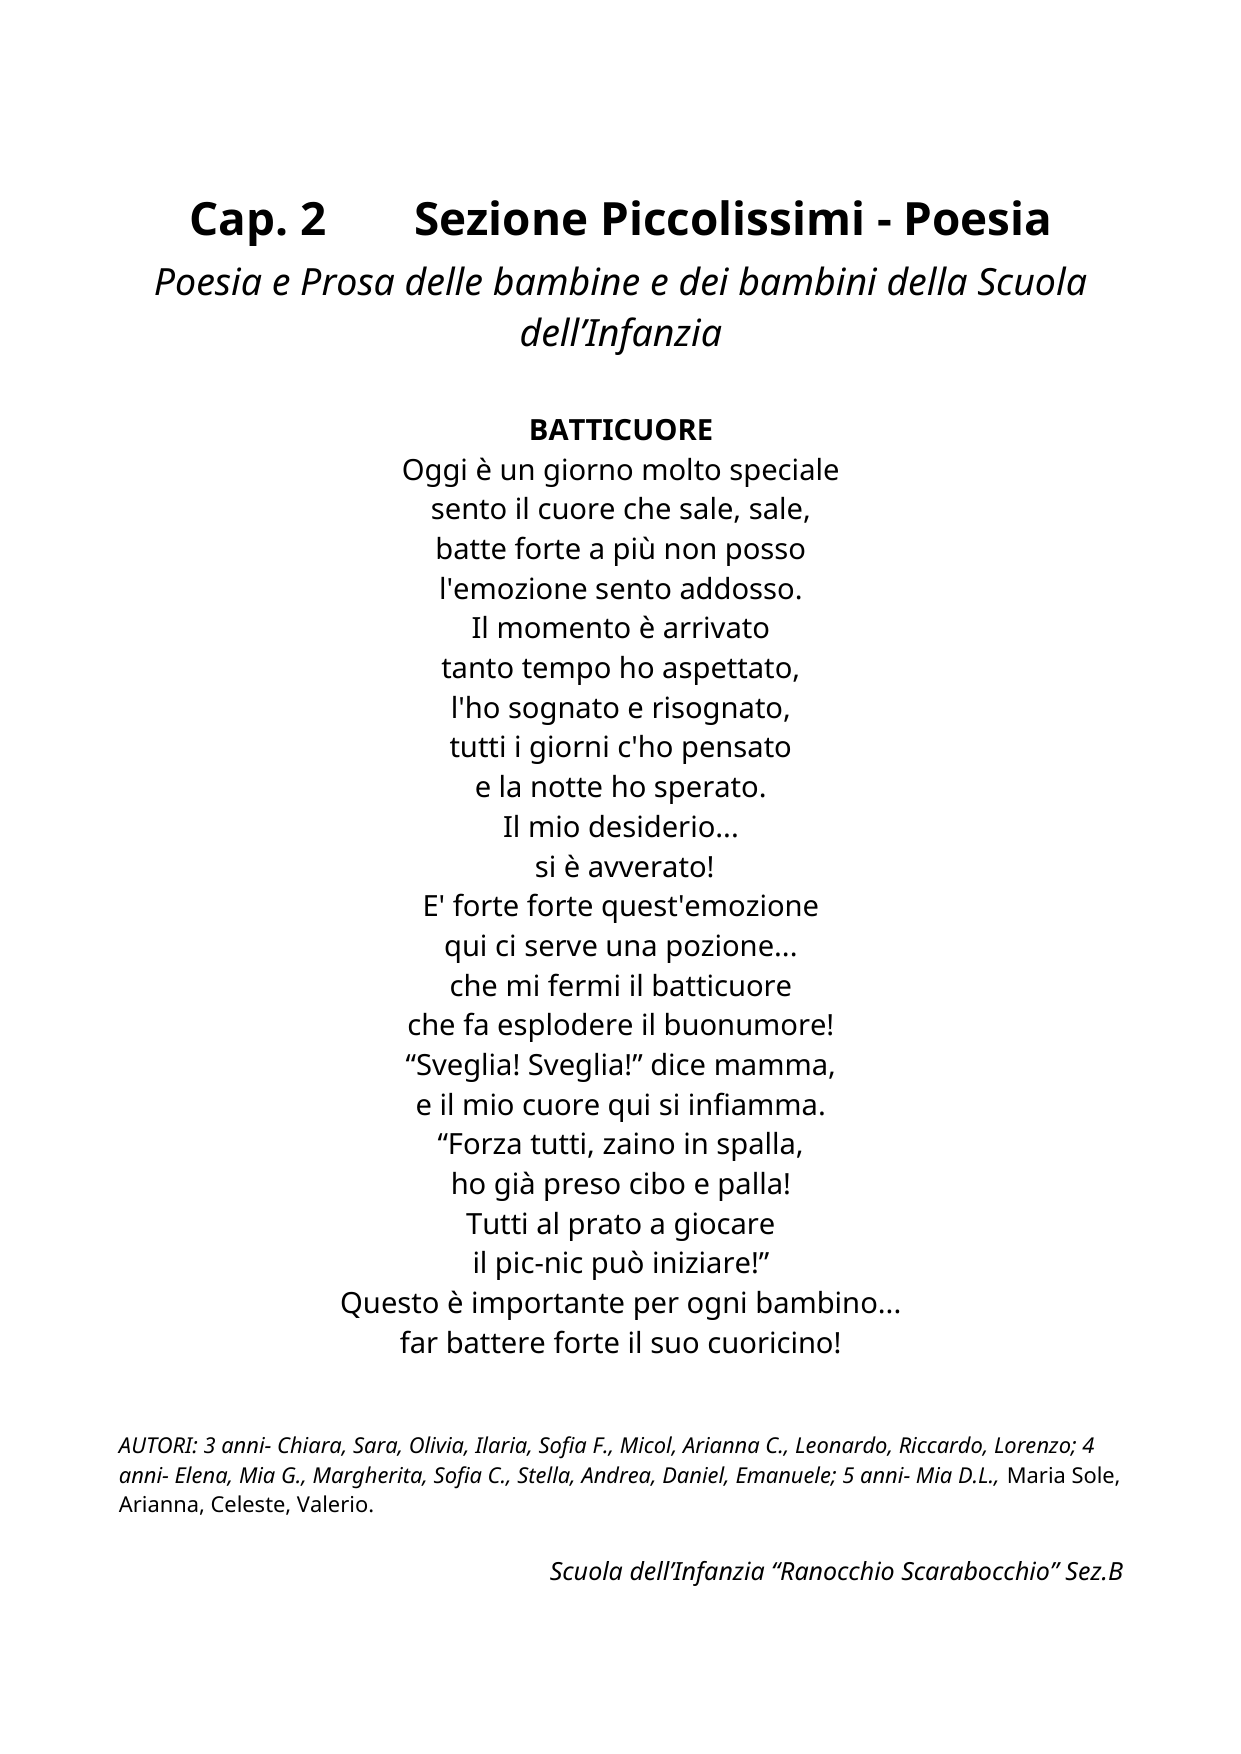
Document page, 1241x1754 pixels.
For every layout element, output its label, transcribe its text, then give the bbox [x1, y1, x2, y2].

text il pic-nic può iniziare!” [119, 1243, 1123, 1282]
text qui ci serve una pozione... [119, 925, 1123, 965]
text ho già preso cibo e palla! [119, 1163, 1123, 1203]
text che mi fermi il batticuore [119, 965, 1123, 1004]
text si è avverato! [119, 846, 1123, 886]
text l'ho sognato e risognato, [119, 687, 1123, 727]
text e il mio cuore qui si infiamma. [119, 1084, 1123, 1124]
text E' forte forte quest'emozione [119, 886, 1123, 925]
text tutti i giorni c'ho pensato [119, 727, 1123, 766]
text far battere forte il suo cuoricino! [119, 1322, 1123, 1362]
text Oggi è un giorno molto speciale [119, 449, 1123, 489]
text tanto tempo ho aspettato, [119, 647, 1123, 687]
text “Forza tutti, zaino in spalla, [119, 1124, 1123, 1163]
text batte forte a più non posso [119, 528, 1123, 568]
text Questo è importante per ogni bambino... [119, 1282, 1123, 1322]
text sento il cuore che sale, sale, [119, 489, 1123, 528]
text Tutti al prato a giocare [119, 1203, 1123, 1243]
text Scuola dell’Infanzia “Ranocchio Scarabocchio” Sez.B [119, 1553, 1123, 1587]
text l'emozione sento addosso. [119, 568, 1123, 608]
text Il mio desiderio... [119, 806, 1123, 846]
text “Sveglia! Sveglia!” dice mamma, [119, 1044, 1123, 1084]
text che fa esplodere il buonumore! [119, 1004, 1123, 1044]
subtitle Poesia e Prosa delle bambine e dei bambini della Scuola dell’Infanzia [119, 255, 1123, 357]
subtitle Cap. 2 Sezione Piccolissimi - Poesia [119, 186, 1123, 249]
subtitle BATTICUORE [119, 409, 1123, 449]
text Il momento è arrivato [119, 608, 1123, 647]
text AUTORI: 3 anni- Chiara, Sara, Olivia, Ilaria, Sofia F., Micol, Arianna C., Leonardo, Riccardo, Lorenzo; 4 anni- Elena, Mia G., Margherita, Sofia C., Stella, Andrea, Daniel, Emanuele; 5 anni- Mia D.L., Maria Sole, Arianna, Celeste, Valerio. [119, 1430, 1123, 1519]
text e la notte ho sperato. [119, 766, 1123, 806]
